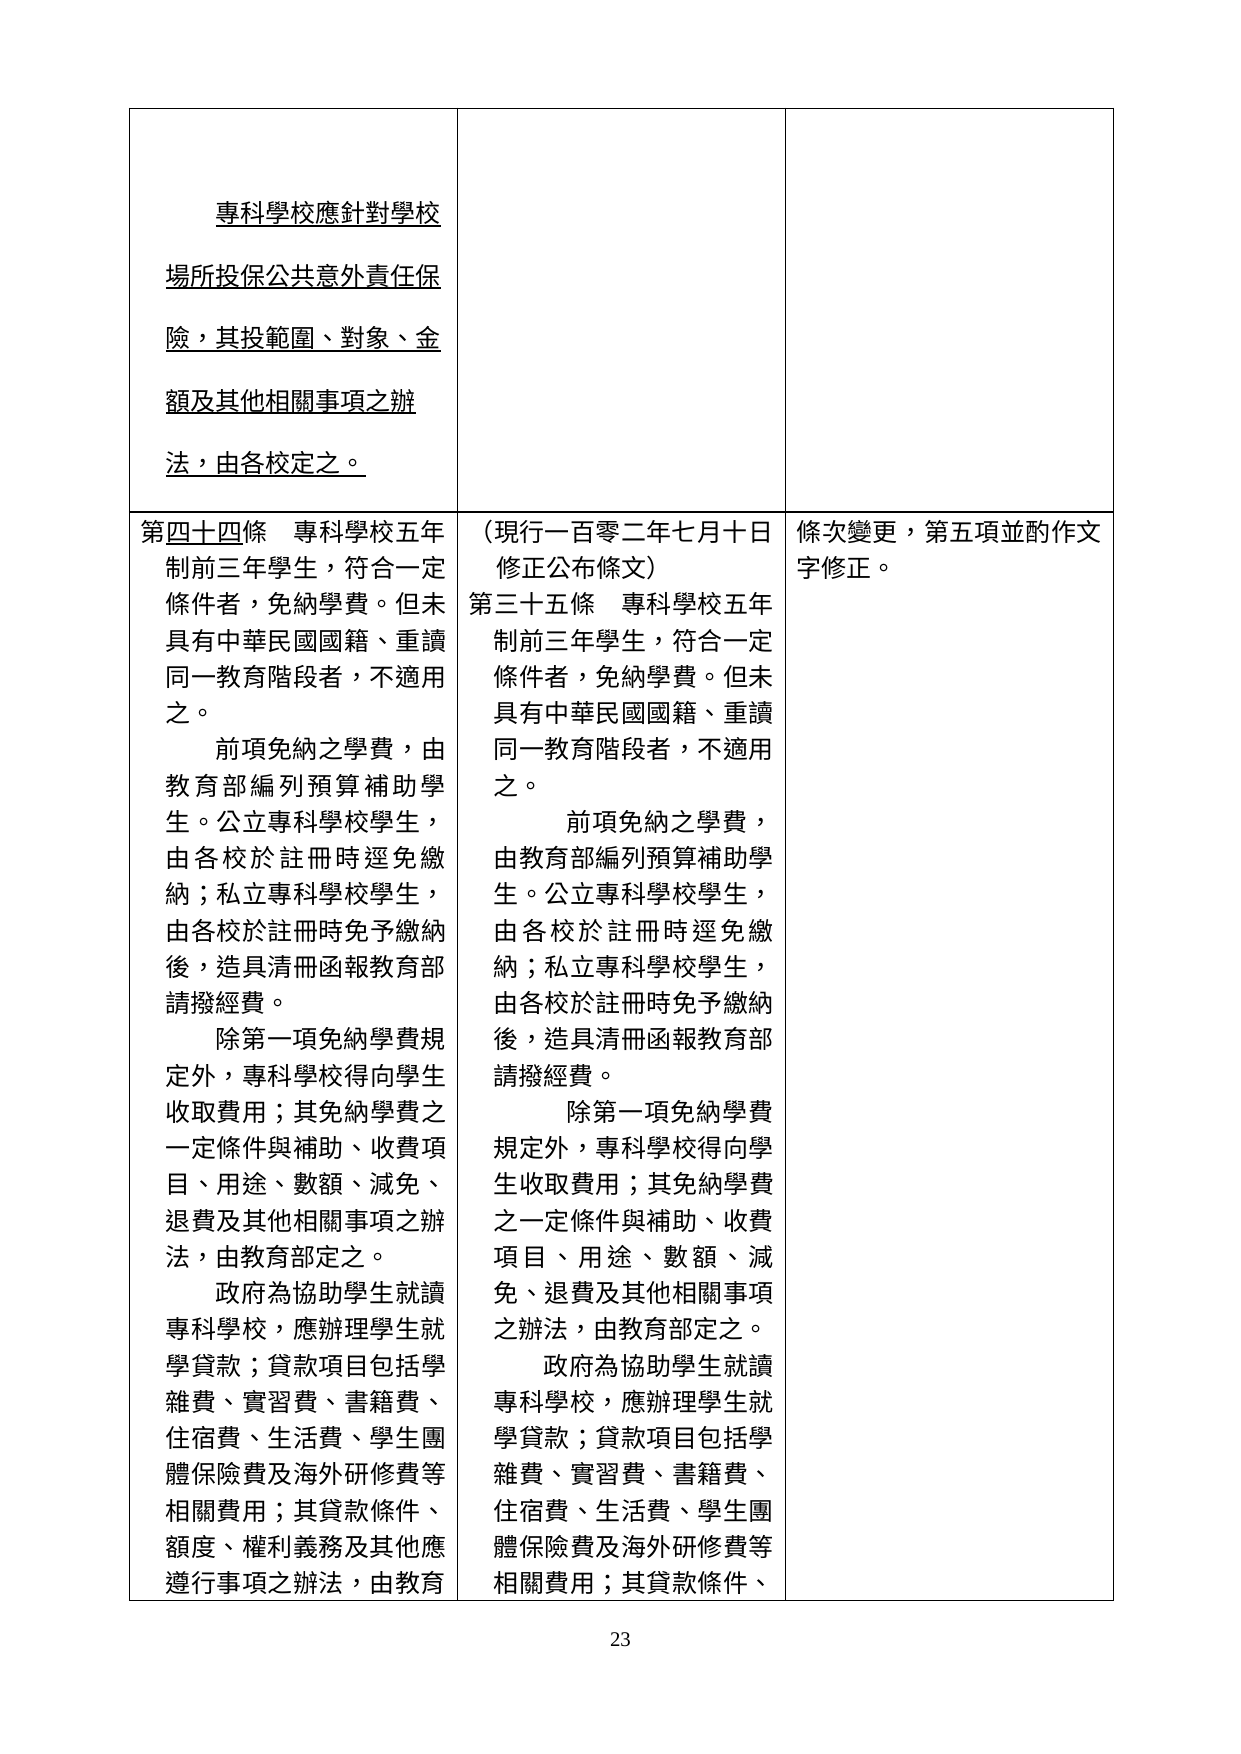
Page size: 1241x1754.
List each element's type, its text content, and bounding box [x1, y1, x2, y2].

table_cell 條次變更，第五項並酌作文字修正。 [786, 513, 1113, 1600]
table_cell [786, 109, 1113, 511]
table_cell 第四十四條 專科學校五年制前三年學生，符合一定條件者，免納學費。但未具有中華民國國籍、重讀同一教育階段者，不適用之。 前項免納之學費，由教育部編列預算補助學生。公立專科學校學生，由各校於註冊時逕免繳納；私立專科學校學生，由各校於註冊時免予繳納後，造具清冊函報教育部請撥經費。 除第一項免納學費規定外，專科學校得向學生收取費用；其免納學費之一定條件與補助、收費項目、用途、數額、減免、退費及其他相關事項之辦法，由教育部定之。 政府為協助學生就讀專科學校，應辦理學生就學貸款；貸款項目包括學雜費、實習費、書籍費、住宿費、生活費、學生團體保險費及海外研修費等相關費用；其貸款條件、額度、權利義務及其他應遵行事項之辦法，由教育 [130, 513, 457, 1600]
table_cell （現行一百零二年七月十日修正公布條文） 第三十五條 專科學校五年制前三年學生，符合一定條件者，免納學費。但未具有中華民國國籍、重讀同一教育階段者，不適用之。 前項免納之學費，由教育部編列預算補助學生。公立專科學校學生，由各校於註冊時逕免繳納；私立專科學校學生，由各校於註冊時免予繳納後，造具清冊函報教育部請撥經費。 除第一項免納學費規定外，專科學校得向學生收取費用；其免納學費之一定條件與補助、收費項目、用途、數額、減免、退費及其他相關事項之辦法，由教育部定之。 政府為協助學生就讀專科學校，應辦理學生就學貸款；貸款項目包括學雜費、實習費、書籍費、住宿費、生活費、學生團體保險費及海外研修費等相關費用；其貸款條件、 [458, 513, 785, 1600]
table_cell [458, 109, 785, 511]
table_cell 專科學校應針對學校場所投保公共意外責任保險，其投範圍、對象、金額及其他相關事項之辦法，由各校定之。 [130, 109, 457, 511]
